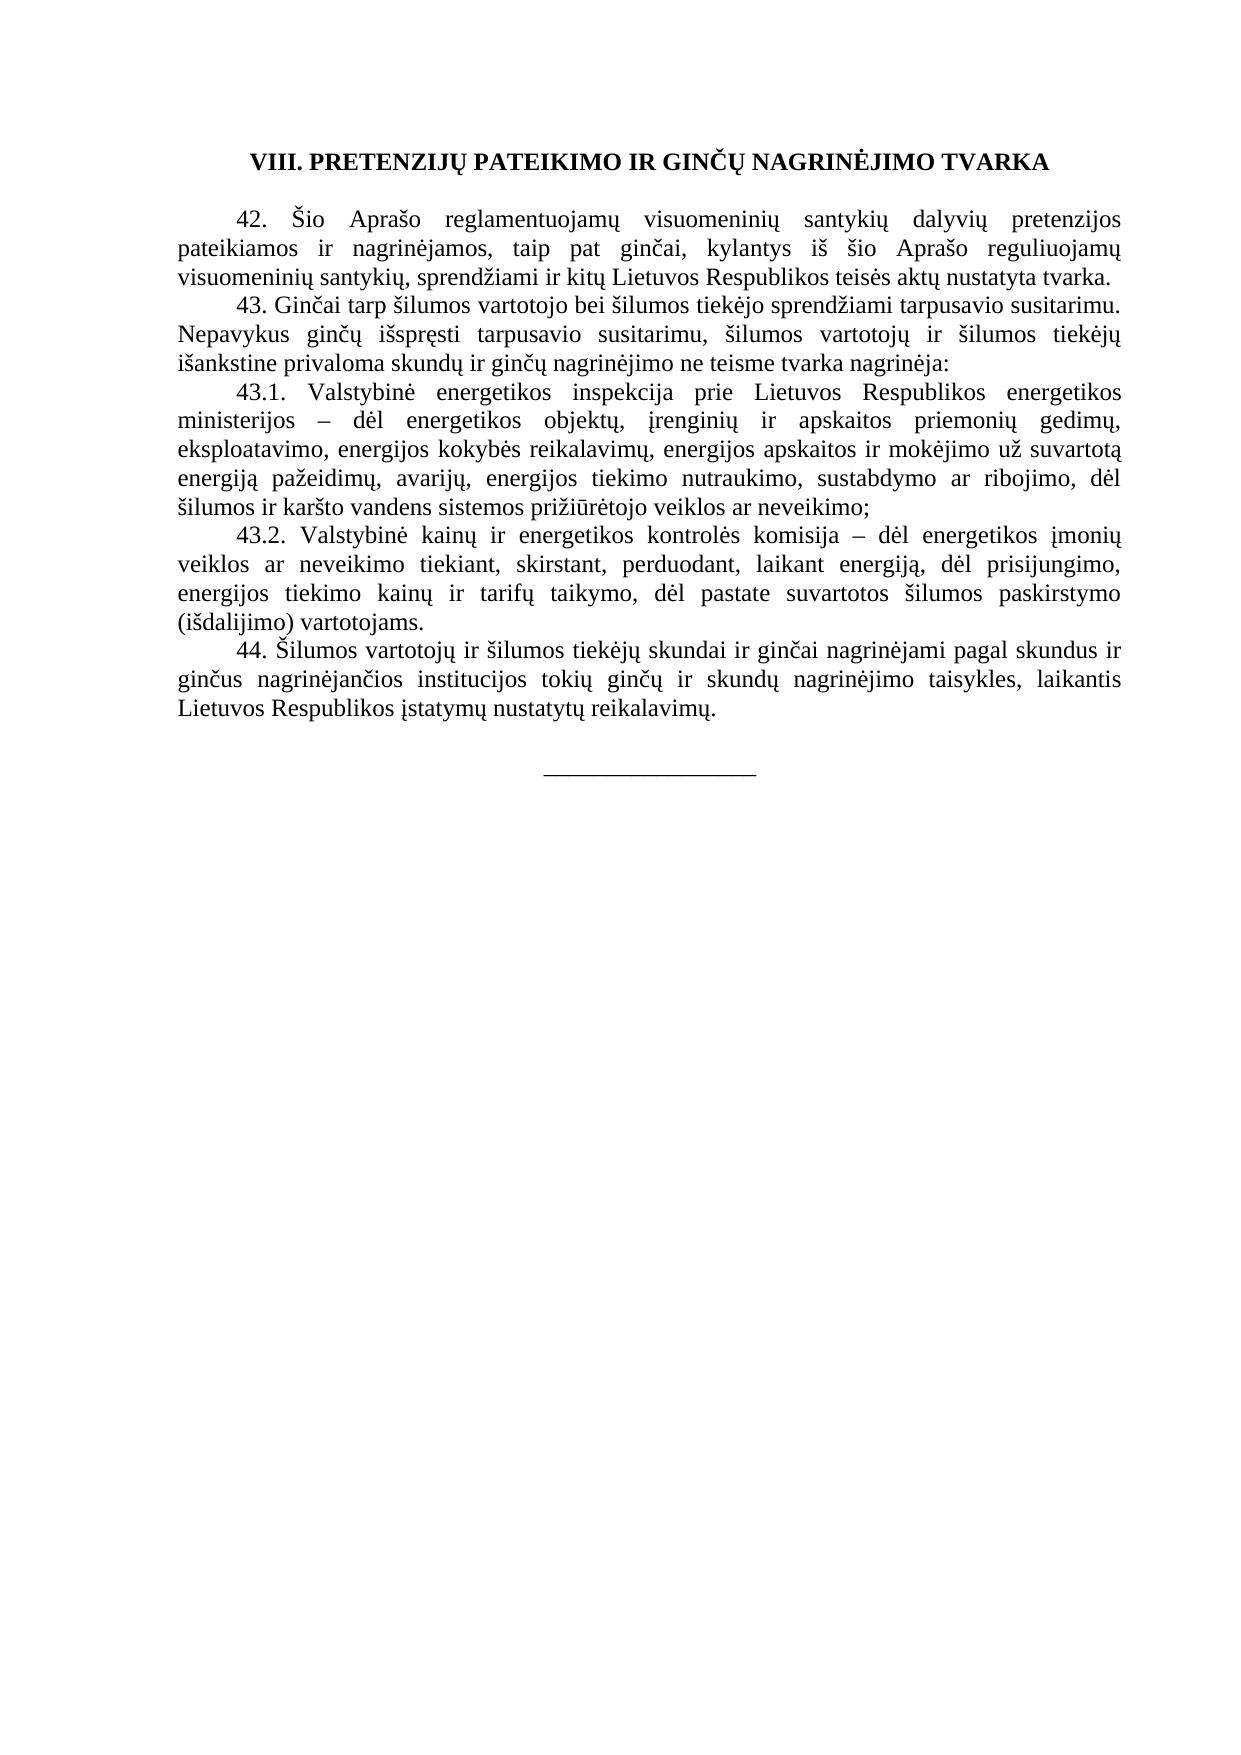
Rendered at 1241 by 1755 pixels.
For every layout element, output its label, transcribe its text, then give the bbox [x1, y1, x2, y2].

text _________________ [177, 751, 1122, 779]
text 44. Šilumos vartotojų ir šilumos tiekėjų skundai ir ginčai nagrinėjami pagal skundus ir ginčus nagrinėjančios institucijos tokių ginčų ir skundų nagrinėjimo taisykles, laikantis Lietuvos Respublikos įstatymų nustatytų reikalavimų. [177, 636, 1122, 722]
text 43.2. Valstybinė kainų ir energetikos kontrolės komisija – dėl energetikos įmonių veiklos ar neveikimo tiekiant, skirstant, perduodant, laikant energiją, dėl prisijungimo, energijos tiekimo kainų ir tarifų taikymo, dėl pastate suvartotos šilumos paskirstymo (išdalijimo) vartotojams. [177, 521, 1122, 636]
text 43. Ginčai tarp šilumos vartotojo bei šilumos tiekėjo sprendžiami tarpusavio susitarimu. Nepavykus ginčų išspręsti tarpusavio susitarimu, šilumos vartotojų ir šilumos tiekėjų išankstine privaloma skundų ir ginčų nagrinėjimo ne teisme tvarka nagrinėja: [177, 291, 1122, 377]
text 42. Šio Aprašo reglamentuojamų visuomeninių santykių dalyvių pretenzijos pateikiamos ir nagrinėjamos, taip pat ginčai, kylantys iš šio Aprašo reguliuojamų visuomeninių santykių, sprendžiami ir kitų Lietuvos Respublikos teisės aktų nustatyta tvarka. [177, 204, 1122, 291]
text 43.1. Valstybinė energetikos inspekcija prie Lietuvos Respublikos energetikos ministerijos – dėl energetikos objektų, įrenginių ir apskaitos priemonių gedimų, eksploatavimo, energijos kokybės reikalavimų, energijos apskaitos ir mokėjimo už suvartotą energiją pažeidimų, avarijų, energijos tiekimo nutraukimo, sustabdymo ar ribojimo, dėl šilumos ir karšto vandens sistemos prižiūrėtojo veiklos ar neveikimo; [177, 377, 1122, 521]
text ViiI. Pretenzijų pateikimo ir ginčų nagrinėjimo tvarka [177, 147, 1122, 176]
